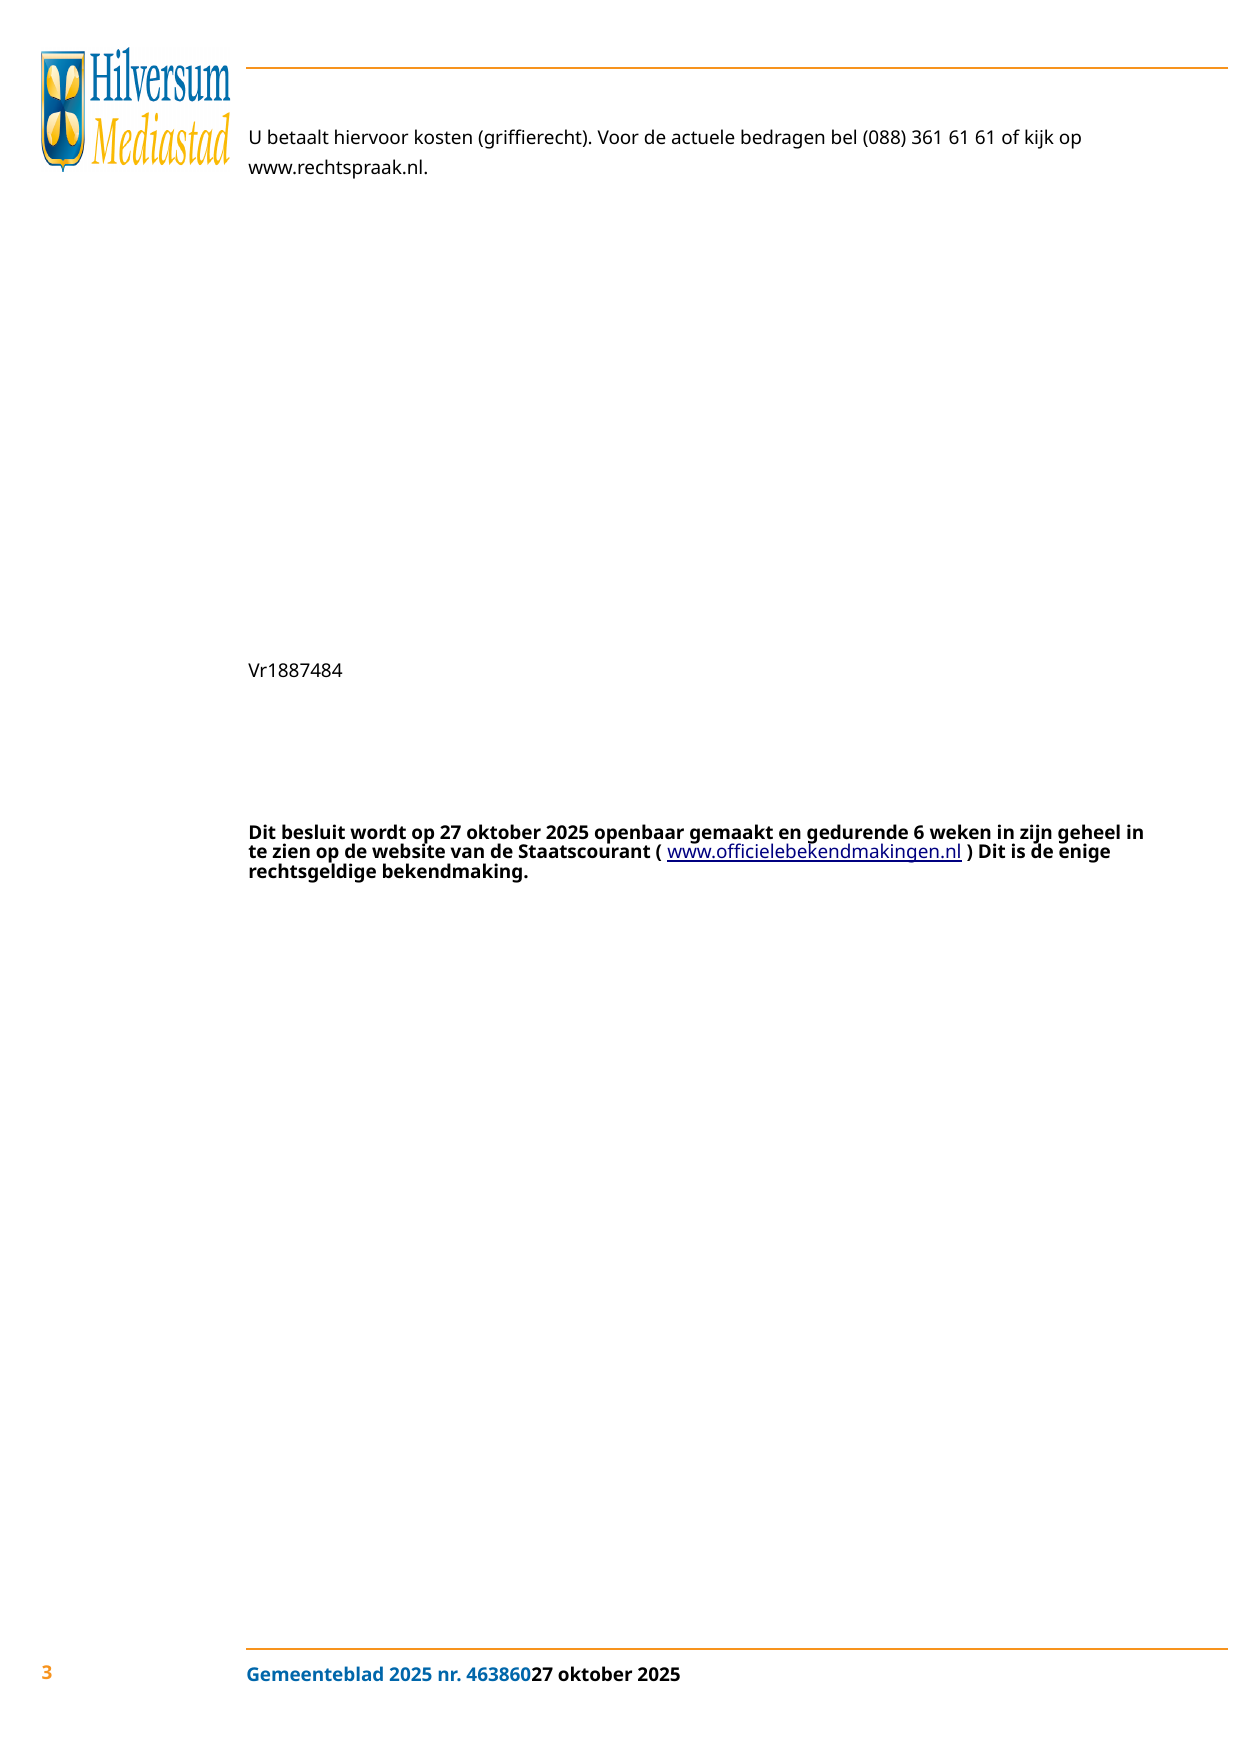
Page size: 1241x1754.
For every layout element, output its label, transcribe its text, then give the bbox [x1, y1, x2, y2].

picture [41, 47, 231, 172]
text U betaalt hiervoor kosten (griffierecht). Voor de actuele bedragen bel (088) 361 61 61 of kijk op www.rechtspraak.nl. [248, 124, 1152, 180]
text Vr1887484 [248, 657, 1152, 683]
text Dit besluit wordt op 27 oktober 2025 openbaar gemaakt en gedurende 6 weken in zijn geheel in te zien op de website van de Staatscourant ( www.officielebekendmakingen.nl ) Dit is de enige rechtsgeldige bekendmaking. [248, 824, 1152, 882]
